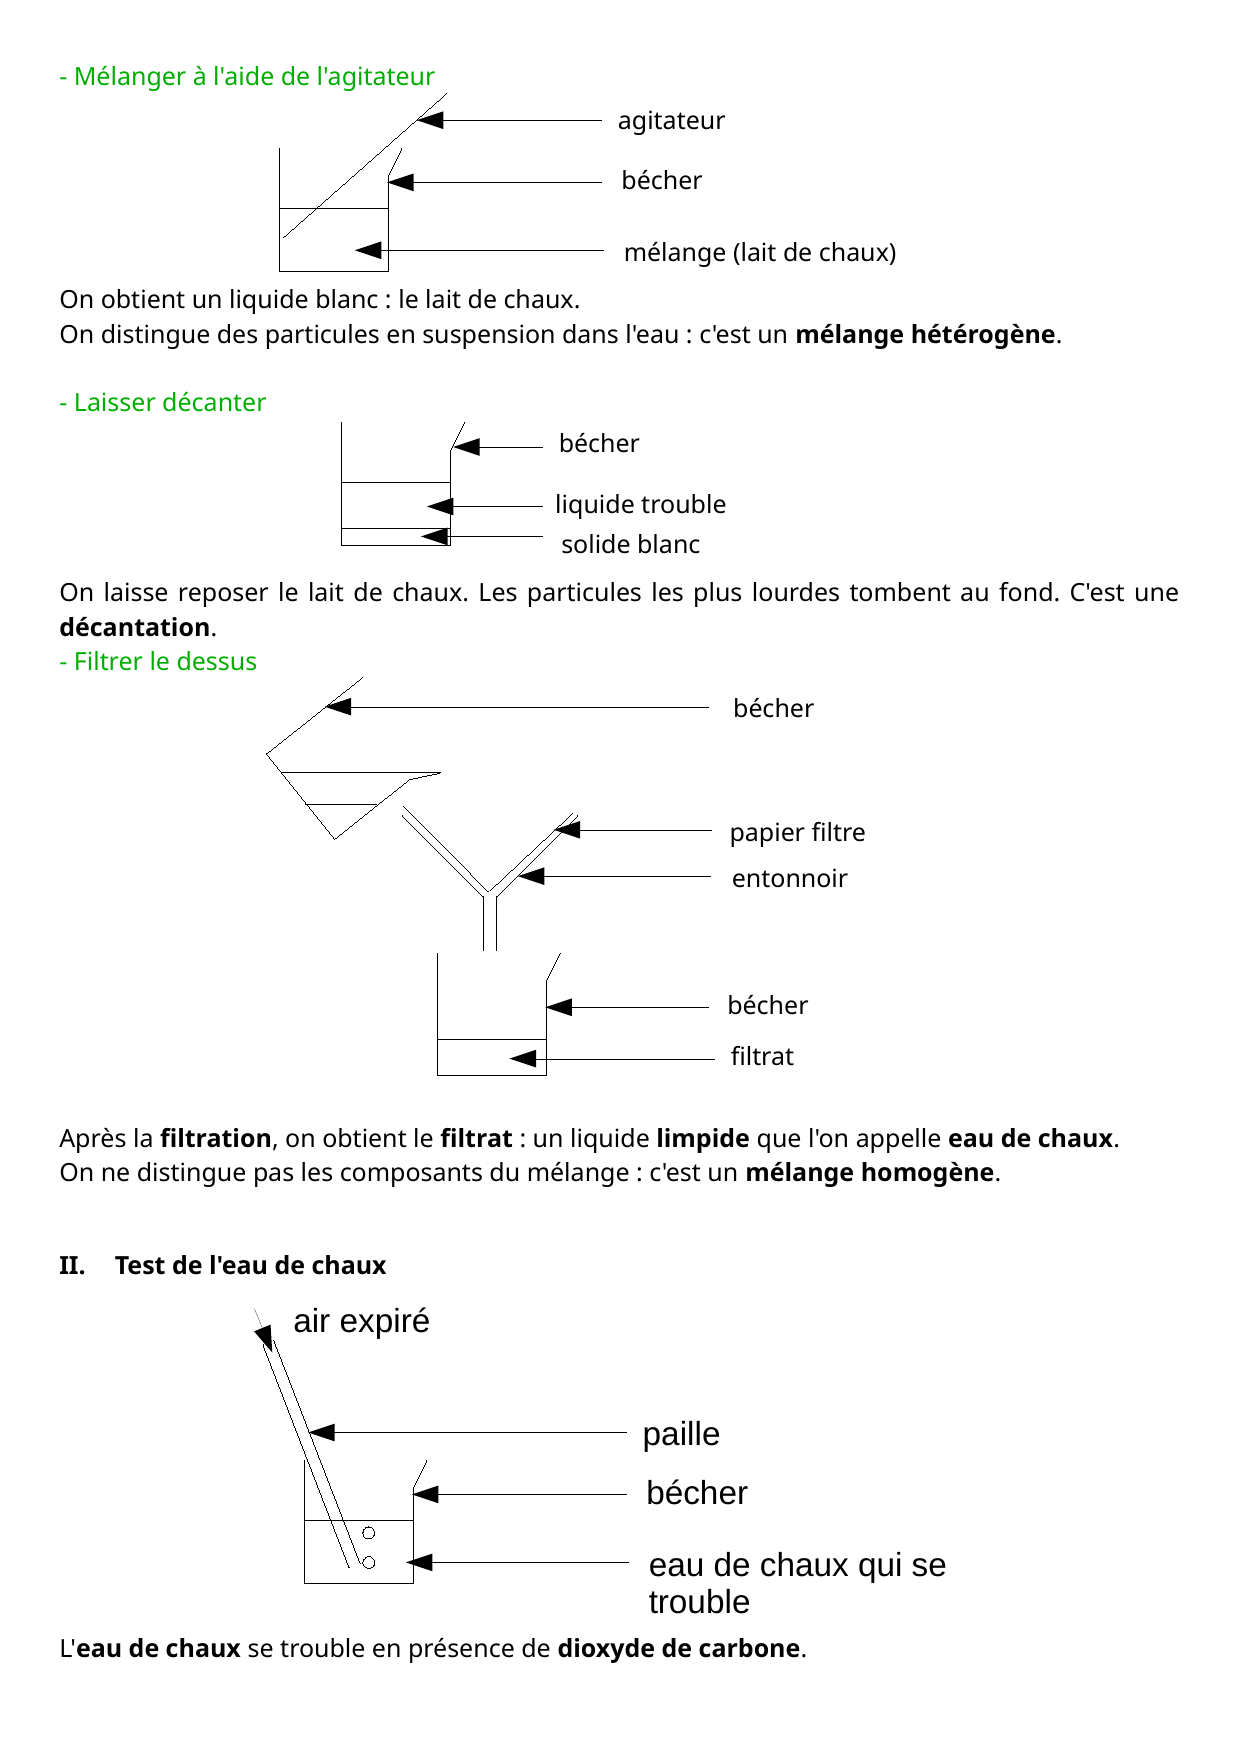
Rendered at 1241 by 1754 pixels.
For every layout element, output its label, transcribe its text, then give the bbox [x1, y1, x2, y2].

text Après la filtration, on obtient le filtrat : un liquide limpide que l'on appelle eau de chaux. [59, 1121, 1181, 1155]
text On ne distingue pas les composants du mélange : c'est un mélange homogène. [59, 1155, 1181, 1189]
subtitle Test de l'eau de chaux [59, 1248, 1181, 1282]
text - Laisser décanter [59, 384, 1181, 418]
text - Filtrer le dessus [59, 643, 1181, 677]
text On obtient un liquide blanc : le lait de chaux. [59, 282, 1181, 316]
text On laisse reposer le lait de chaux. Les particules les plus lourdes tombent au fond. C'est une décantation. [59, 575, 1181, 643]
text - Mélanger à l'aide de l'agitateur [59, 59, 1181, 93]
text On distingue des particules en suspension dans l'eau : c'est un mélange hétérogène. [59, 316, 1181, 350]
text L'eau de chaux se trouble en présence de dioxyde de carbone. [59, 1631, 1181, 1665]
